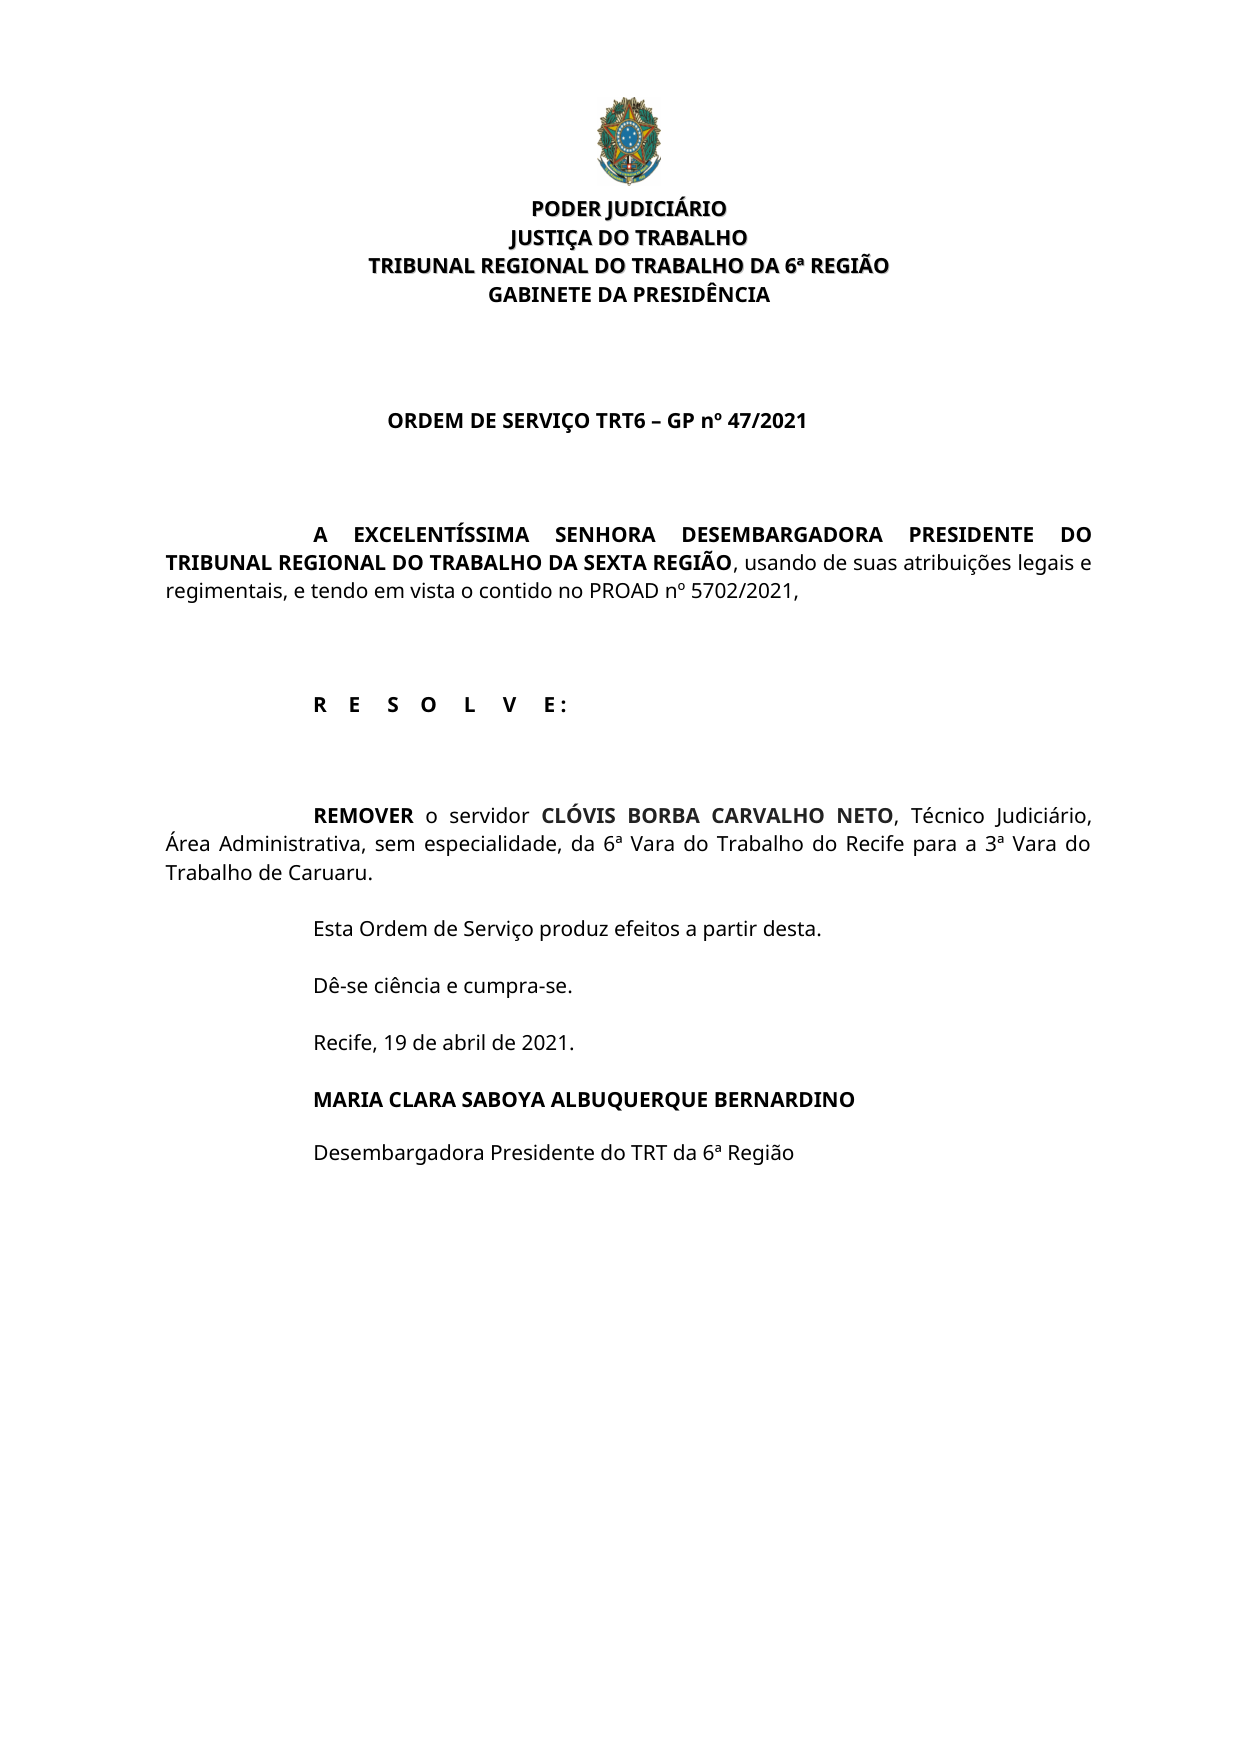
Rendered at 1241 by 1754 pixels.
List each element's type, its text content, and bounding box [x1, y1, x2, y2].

text PODER JUDICIÁRIO [165, 194, 1092, 223]
text GABINETE DA PRESIDÊNCIA [165, 280, 1092, 308]
text Esta Ordem de Serviço produz efeitos a partir desta. [165, 914, 1090, 943]
text TRIBUNAL REGIONAL DO TRABALHO DA 6ª REGIÃO [165, 251, 1092, 280]
text A EXCELENTÍSSIMA SENHORA DESEMBARGADORA PRESIDENTE DO TRIBUNAL REGIONAL DO TRABALHO DA SEXTA REGIÃO, usando de suas atribuições legais e regimentais, e tendo em vista o contido no PROAD nº 5702/2021, [165, 520, 1092, 605]
text Desembargadora Presidente do TRT da 6ª Região [165, 1138, 1092, 1167]
text JUSTIÇA DO TRABALHO [165, 223, 1092, 251]
text REMOVER o servidor CLÓVIS BORBA CARVALHO NETO, Técnico Judiciário, Área Administrativa, sem especialidade, da 6ª Vara do Trabalho do Recife para a 3ª Vara do Trabalho de Caruaru. [165, 801, 1092, 886]
text R E S O L V E : [165, 690, 1092, 719]
subtitle ORDEM DE SERVIÇO TRT6 – GP nº 47/2021 [165, 406, 1092, 434]
text Dê-se ciência e cumpra-se. [239, 971, 1090, 1000]
text Recife, 19 de abril de 2021. [165, 1028, 1090, 1057]
text MARIA CLARA SABOYA ALBUQUERQUE BERNARDINO [165, 1085, 1093, 1113]
picture [597, 97, 661, 186]
